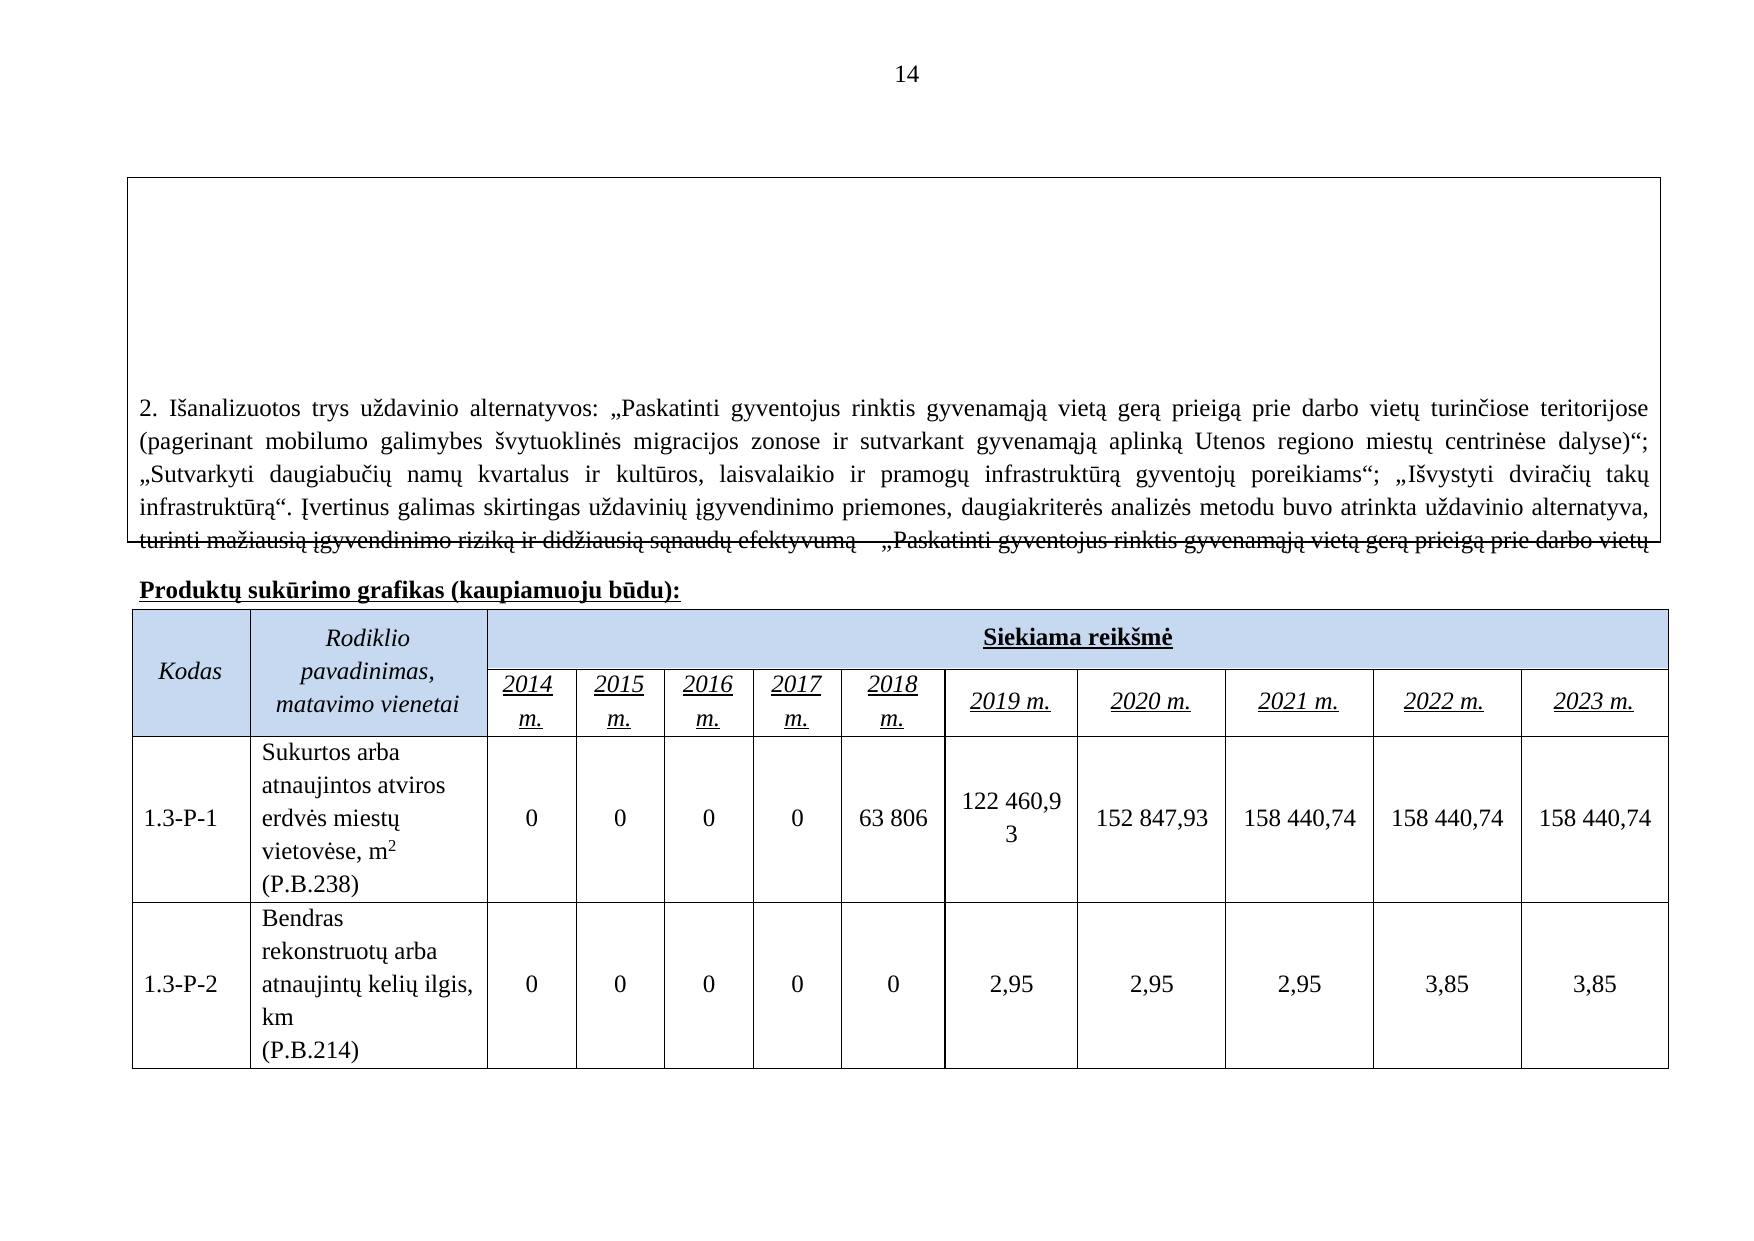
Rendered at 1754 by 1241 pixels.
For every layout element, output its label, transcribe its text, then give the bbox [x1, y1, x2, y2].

table_cell 0 [754, 903, 841, 1068]
table_cell 0 [577, 737, 664, 902]
table_cell 152 847,93 [1078, 737, 1225, 902]
table_cell Bendras rekonstruotų arba atnaujintų kelių ilgis, km (P.B.214) [251, 903, 487, 1068]
table_header 1. Uždavinys suformuotas atsižvelgiant į SSGG analizėje nustatytą spartaus gyventojų skaičiaus mažėjimo ir senėjimo problemą. Siekiant paskatinti gyventojus rinktis gyvenamąją vietą Utenos regione, bus diegiamos darnaus judumo susisiekimo priemonės tarp kuriamų miestų traukos centrų ir gyvenamųjų rajonų, gerinamos vaikų ir jaunimo ugdymo sąlygos mokyklose, ikimokyklinėse ir neformaliojo ugdymo įstaigose, kompleksiškai tvarkomi daugiabučių namų kvartalai, atnaujinama kultūros, laisvalaikio, pramogų ir miestų viešoji inžinerinė infrastruktūra. Taip būtų išnaudota miestų teritorijų (kaip gyvenamosios vietos) patrauklumo didėjimo aplinkinių regionų ir kaimo gyvenamųjų vietovių gyventojams galimybė. 2. Išanalizuotos trys uždavinio alternatyvos: „Paskatinti gyventojus rinktis gyvenamąją vietą gerą prieigą prie darbo vietų turinčiose teritorijose (pagerinant mobilumo galimybes švytuoklinės migracijos zonose ir sutvarkant gyvenamąją aplinką Utenos regiono miestų centrinėse dalyse)“; „Sutvarkyti daugiabučių namų kvartalus ir kultūros, laisvalaikio ir pramogų infrastruktūrą gyventojų poreikiams“; „Išvystyti dviračių takų infrastruktūrą“. Įvertinus galimas skirtingas uždavinių įgyvendinimo priemones, daugiakriterės analizės metodu buvo atrinkta uždavinio alternatyva, turinti mažiausią įgyvendinimo riziką ir didžiausią sąnaudų efektyvumą – „Paskatinti gyventojus rinktis gyvenamąją vietą gerą prieigą prie darbo vietų turinčiose teritorijose (pagerinant mobilumo galimybes švytuoklinės migracijos zonose ir sutvarkant gyvenamąją aplinką Utenos regiono miestų centrinėse dalyse)“. 3. Uždaviniui priskirtas programos rezultatas – vienam tūkstančiui gyventojų tenkanti vidaus migracija (neto migracija) Utenos regione palyginti su šalies vidurkiu, proc. Siekiama, kad vidaus migracija (neto migracija) Utenos regione būtų lygi šalies vidurkiui 2023 m. [128, 178, 1660, 541]
table_cell 0 [754, 737, 841, 902]
table_cell 158 440,74 [1226, 737, 1373, 902]
table_cell 2,95 [946, 903, 1077, 1068]
table_cell 2014 m. [488, 670, 576, 736]
table_cell 3,85 [1374, 903, 1521, 1068]
table_cell 0 [488, 737, 576, 902]
table_cell 0 [842, 903, 944, 1068]
table_cell Kodas [133, 610, 250, 736]
table_cell [128, 736, 132, 902]
table_cell 0 [577, 903, 664, 1068]
table_cell 0 [488, 903, 576, 1068]
table_cell Sukurtos arba atnaujintos atviros erdvės miestų vietovėse, m2 (P.B.238) [251, 737, 487, 902]
table_cell [1669, 736, 1754, 902]
table_cell Siekiama reikšmė [488, 610, 1668, 668]
table_cell 2015 m. [577, 670, 664, 736]
table_cell [128, 902, 132, 1068]
table_cell 2019 m. [946, 670, 1077, 736]
table_cell 158 440,74 [1522, 737, 1668, 902]
table_cell 2023 m. [1522, 670, 1668, 736]
table_cell 2016 m. [665, 670, 753, 736]
table_cell 122 460,93 [946, 737, 1077, 902]
table_cell 158 440,74 [1374, 737, 1521, 902]
table_cell 2021 m. [1226, 670, 1373, 736]
table_header Produktų sukūrimo grafikas (kaupiamuoju būdu): [128, 576, 1754, 608]
table_cell 2022 m. [1374, 670, 1521, 736]
table_cell 0 [665, 903, 753, 1068]
table_cell [1669, 609, 1754, 668]
table_cell 2,95 [1226, 903, 1373, 1068]
table_cell 2020 m. [1078, 670, 1225, 736]
table_cell 2017 m. [754, 670, 841, 736]
table_cell [1669, 902, 1754, 1068]
table_cell 2018 m. [842, 670, 944, 736]
table_cell [1669, 669, 1754, 736]
table_cell 1.3-P-2 [133, 903, 250, 1068]
table_cell Rodiklio pavadinimas, matavimo vienetai [251, 610, 487, 736]
table_cell 2,95 [1078, 903, 1225, 1068]
table_cell [128, 669, 132, 736]
table_cell 3,85 [1522, 903, 1668, 1068]
table_cell 1.3-P-1 [133, 737, 250, 902]
table_cell 0 [665, 737, 753, 902]
table_cell [128, 609, 132, 668]
table_cell 63 806 [842, 737, 944, 902]
